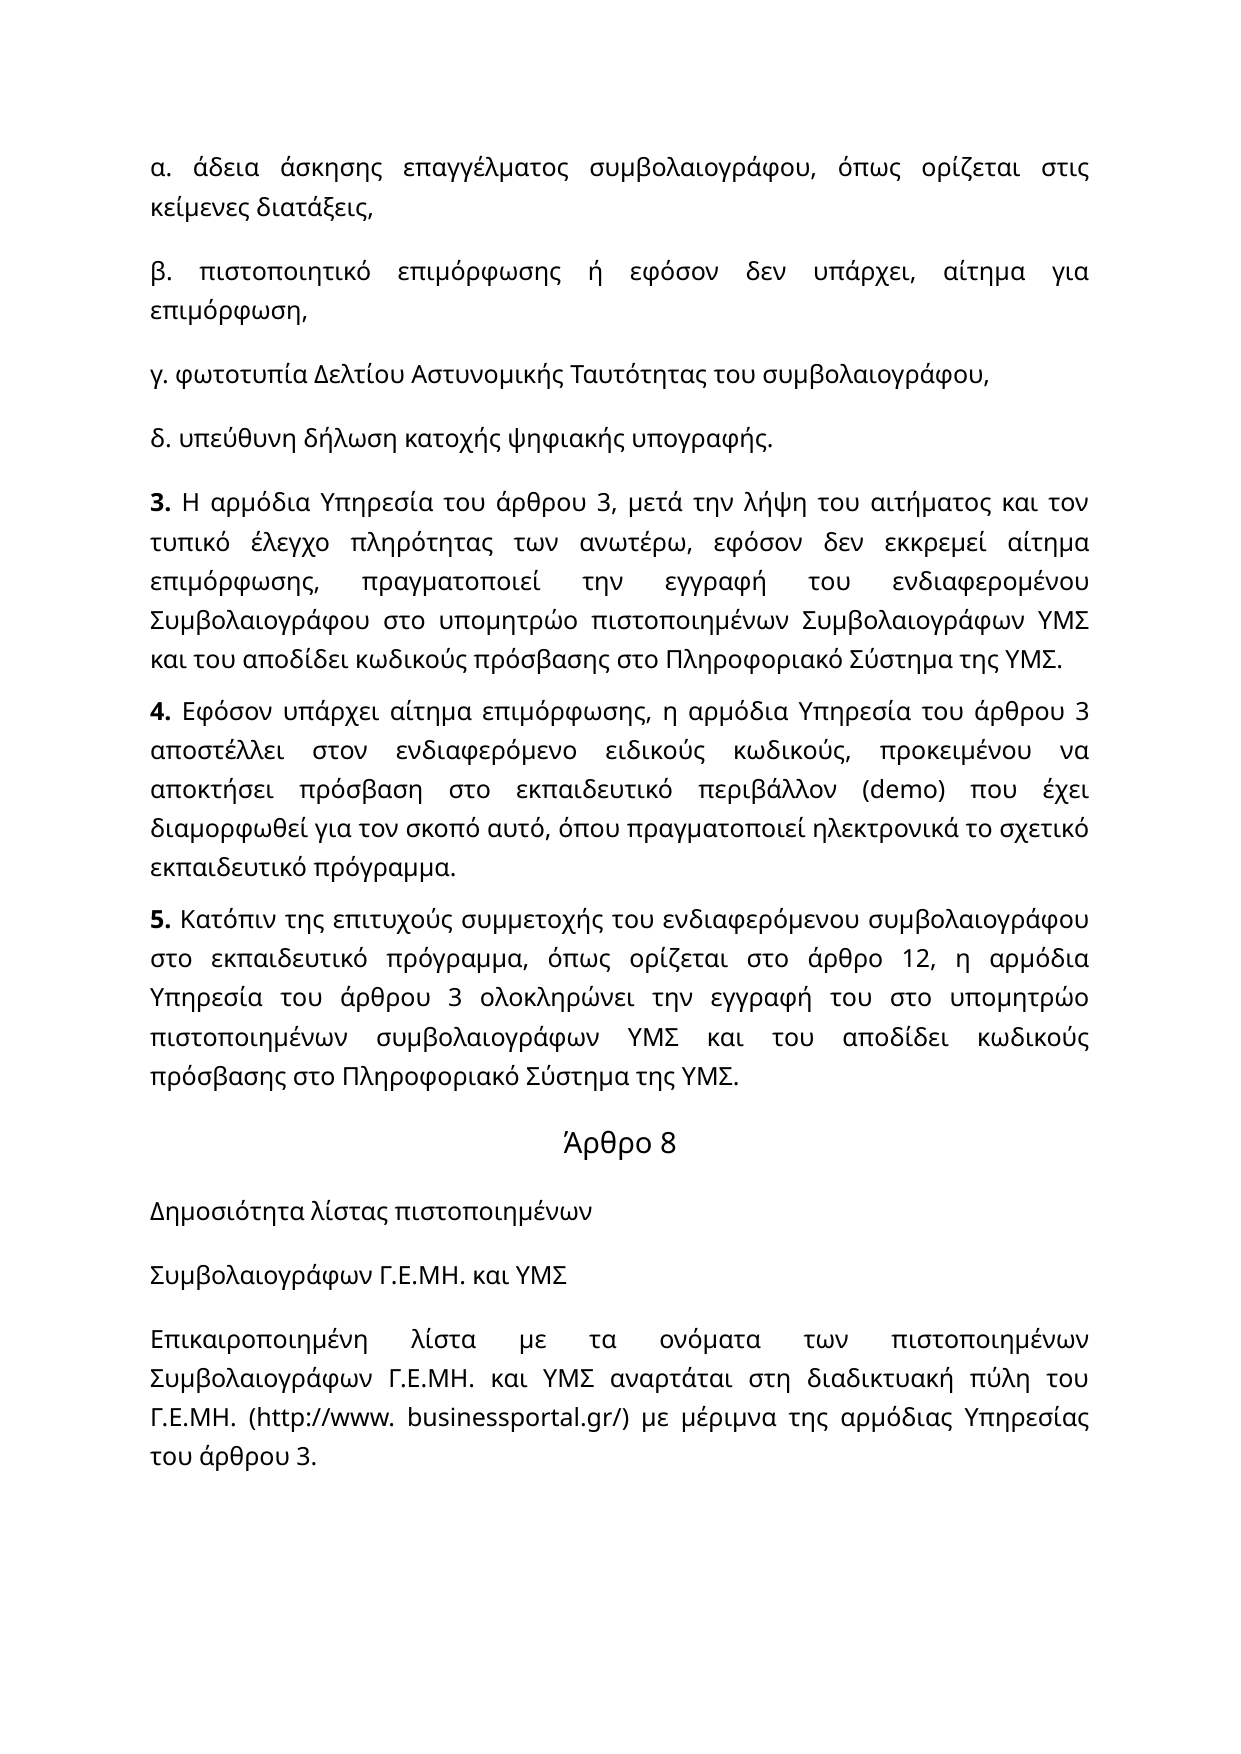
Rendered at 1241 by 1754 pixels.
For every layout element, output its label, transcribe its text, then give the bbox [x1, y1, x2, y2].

text γ. φωτοτυπία Δελτίου Αστυνομικής Ταυτότητας του συμβολαιογράφου, [150, 357, 1090, 391]
text Δημοσιότητα λίστας πιστοποιημένων [150, 1193, 1090, 1227]
text 4. Εφόσον υπάρχει αίτημα επιμόρφωσης, η αρμόδια Υπηρεσία του άρθρου 3 αποστέλλει στον ενδιαφερόμενο ειδικούς κωδικούς, προκειμένου να αποκτήσει πρόσβαση στο εκπαιδευτικό περιβάλλον (demo) που έχει διαμορφωθεί για τον σκοπό αυτό, όπου πραγματοποιεί ηλεκτρονικά το σχετικό εκπαιδευτικό πρόγραμμα. [150, 693, 1090, 884]
subtitle Άρθρο 8 [150, 1122, 1090, 1162]
text δ. υπεύθυνη δήλωση κατοχής ψηφιακής υπογραφής. [150, 421, 1090, 455]
text 5. Κατόπιν της επιτυχούς συμμετοχής του ενδιαφερόμενου συμβολαιογράφου στο εκπαιδευτικό πρόγραμμα, όπως ορίζεται στο άρθρο 12, η αρμόδια Υπηρεσία του άρθρου 3 ολοκληρώνει την εγγραφή του στο υπομητρώο πιστοποιημένων συμβολαιογράφων ΥΜΣ και του αποδίδει κωδικούς πρόσβασης στο Πληροφοριακό Σύστημα της ΥΜΣ. [150, 902, 1090, 1092]
text α. άδεια άσκησης επαγγέλματος συμβολαιογράφου, όπως ορίζεται στις κείμενες διατάξεις, [150, 150, 1090, 223]
text β. πιστοποιητικό επιμόρφωσης ή εφόσον δεν υπάρχει, αίτημα για επιμόρφωση, [150, 253, 1090, 327]
text Συμβολαιογράφων Γ.Ε.ΜΗ. και ΥΜΣ [150, 1257, 1090, 1291]
text Επικαιροποιημένη λίστα με τα ονόματα των πιστοποιημένων Συμβολαιογράφων Γ.Ε.ΜΗ. και ΥΜΣ αναρτάται στη διαδικτυακή πύλη του Γ.Ε.ΜΗ. (http://www. businessportal.gr/) με μέριμνα της αρμόδιας Υπηρεσίας του άρθρου 3. [150, 1321, 1090, 1473]
text 3. Η αρμόδια Υπηρεσία του άρθρου 3, μετά την λήψη του αιτήματος και τον τυπικό έλεγχο πληρότητας των ανωτέρω, εφόσον δεν εκκρεμεί αίτημα επιμόρφωσης, πραγματοποιεί την εγγραφή του ενδιαφερομένου Συμβολαιογράφου στο υπομητρώο πιστοποιημένων Συμβολαιογράφων ΥΜΣ και του αποδίδει κωδικούς πρόσβασης στο Πληροφοριακό Σύστημα της ΥΜΣ. [150, 485, 1090, 676]
